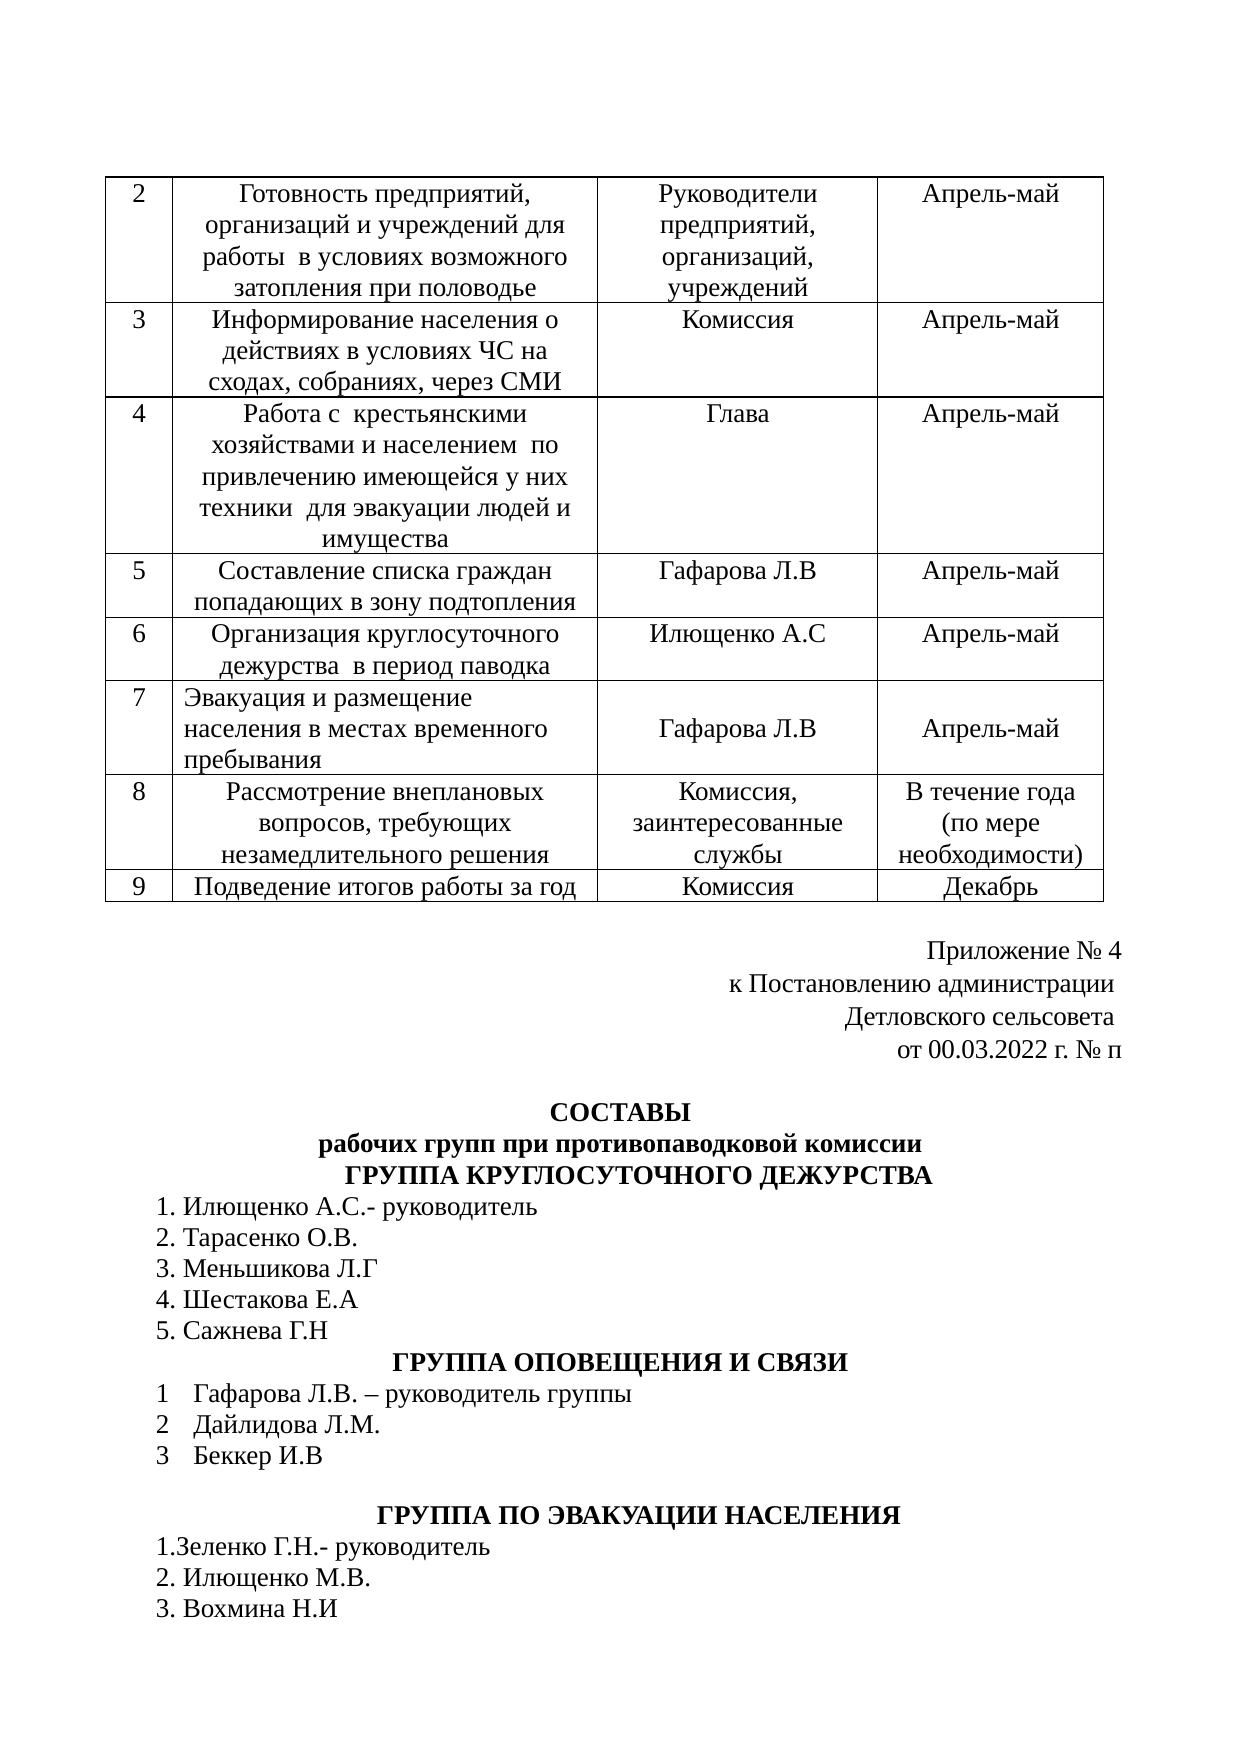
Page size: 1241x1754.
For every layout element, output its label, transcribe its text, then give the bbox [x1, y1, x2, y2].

text ГРУППА ОПОВЕЩЕНИЯ И СВЯЗИ [118, 1346, 1122, 1377]
table_cell Готовность предприятий, организаций и учреждений для работы в условиях возможного затопления при половодье [173, 178, 597, 302]
text ГРУППА ПО ЭВАКУАЦИИ НАСЕЛЕНИЯ [156, 1499, 1122, 1530]
table_cell Апрель-май [878, 681, 1103, 774]
table_cell 5 [106, 554, 172, 617]
table_cell Апрель-май [878, 398, 1103, 553]
text 1.Зеленко Г.Н.- руководитель [156, 1530, 1122, 1561]
table_cell Руководители предприятий, организаций, учреждений [598, 178, 877, 302]
table_cell Работа с крестьянскими хозяйствами и населением по привлечению имеющейся у них техники для эвакуации людей и имущества [173, 398, 597, 553]
table_cell 6 [106, 618, 172, 680]
text 1. Илющенко А.С.- руководитель [156, 1190, 1122, 1221]
text 4. Шестакова Е.А [156, 1283, 1122, 1314]
list Беккер И.В [156, 1439, 1122, 1470]
list Гафарова Л.В. – руководитель группы [156, 1377, 1122, 1408]
text ГРУППА КРУГЛОСУТОЧНОГО ДЕЖУРСТВА [156, 1159, 1122, 1190]
text рабочих групп при противопаводковой комиссии [118, 1128, 1122, 1159]
table_cell Составление списка граждан попадающих в зону подтопления [173, 554, 597, 617]
table_cell Апрель-май [878, 554, 1103, 617]
text 5. Сажнева Г.Н [156, 1314, 1122, 1346]
table_cell 7 [106, 681, 172, 774]
table_cell В течение года (по мере необходимости) [878, 775, 1103, 869]
table_cell Гафарова Л.В [598, 554, 877, 617]
table_cell Рассмотрение внеплановых вопросов, требующих незамедлительного решения [173, 775, 597, 869]
table_cell Подведение итогов работы за год [173, 870, 597, 901]
text СОСТАВЫ [118, 1096, 1122, 1128]
table_cell Глава [598, 398, 877, 553]
text 3. Вохмина Н.И [156, 1592, 1122, 1623]
table_cell 2 [106, 178, 172, 302]
text 2. Тарасенко О.В. [156, 1221, 1122, 1252]
list Дайлидова Л.М. [156, 1408, 1122, 1439]
table_cell Илющенко А.С [598, 618, 877, 680]
text 3. Меньшикова Л.Г [156, 1252, 1122, 1283]
table_cell Организация круглосуточного дежурства в период паводка [173, 618, 597, 680]
text 2. Илющенко М.В. [156, 1561, 1122, 1592]
text к Постановлению администрации [118, 966, 1122, 999]
text Детловского сельсовета [118, 999, 1122, 1032]
table_cell 8 [106, 775, 172, 869]
text Приложение № 4 [681, 933, 1122, 966]
table_cell 4 [106, 398, 172, 553]
text от 00.03.2022 г. № п [682, 1032, 1122, 1065]
table_cell Декабрь [878, 870, 1103, 901]
table_cell 3 [106, 303, 172, 396]
table_cell Информирование населения о действиях в условиях ЧС на сходах, собраниях, через СМИ [173, 303, 597, 396]
table_cell Гафарова Л.В [598, 681, 877, 774]
table_cell Комиссия, заинтересованные службы [598, 775, 877, 869]
table_cell 9 [106, 870, 172, 901]
table_cell Апрель-май [878, 178, 1103, 302]
table_cell Апрель-май [878, 618, 1103, 680]
table_cell Комиссия [598, 303, 877, 396]
table_cell Эвакуация и размещение населения в местах временного пребывания [173, 681, 597, 774]
table_cell Комиссия [598, 870, 877, 901]
table_cell Апрель-май [878, 303, 1103, 396]
